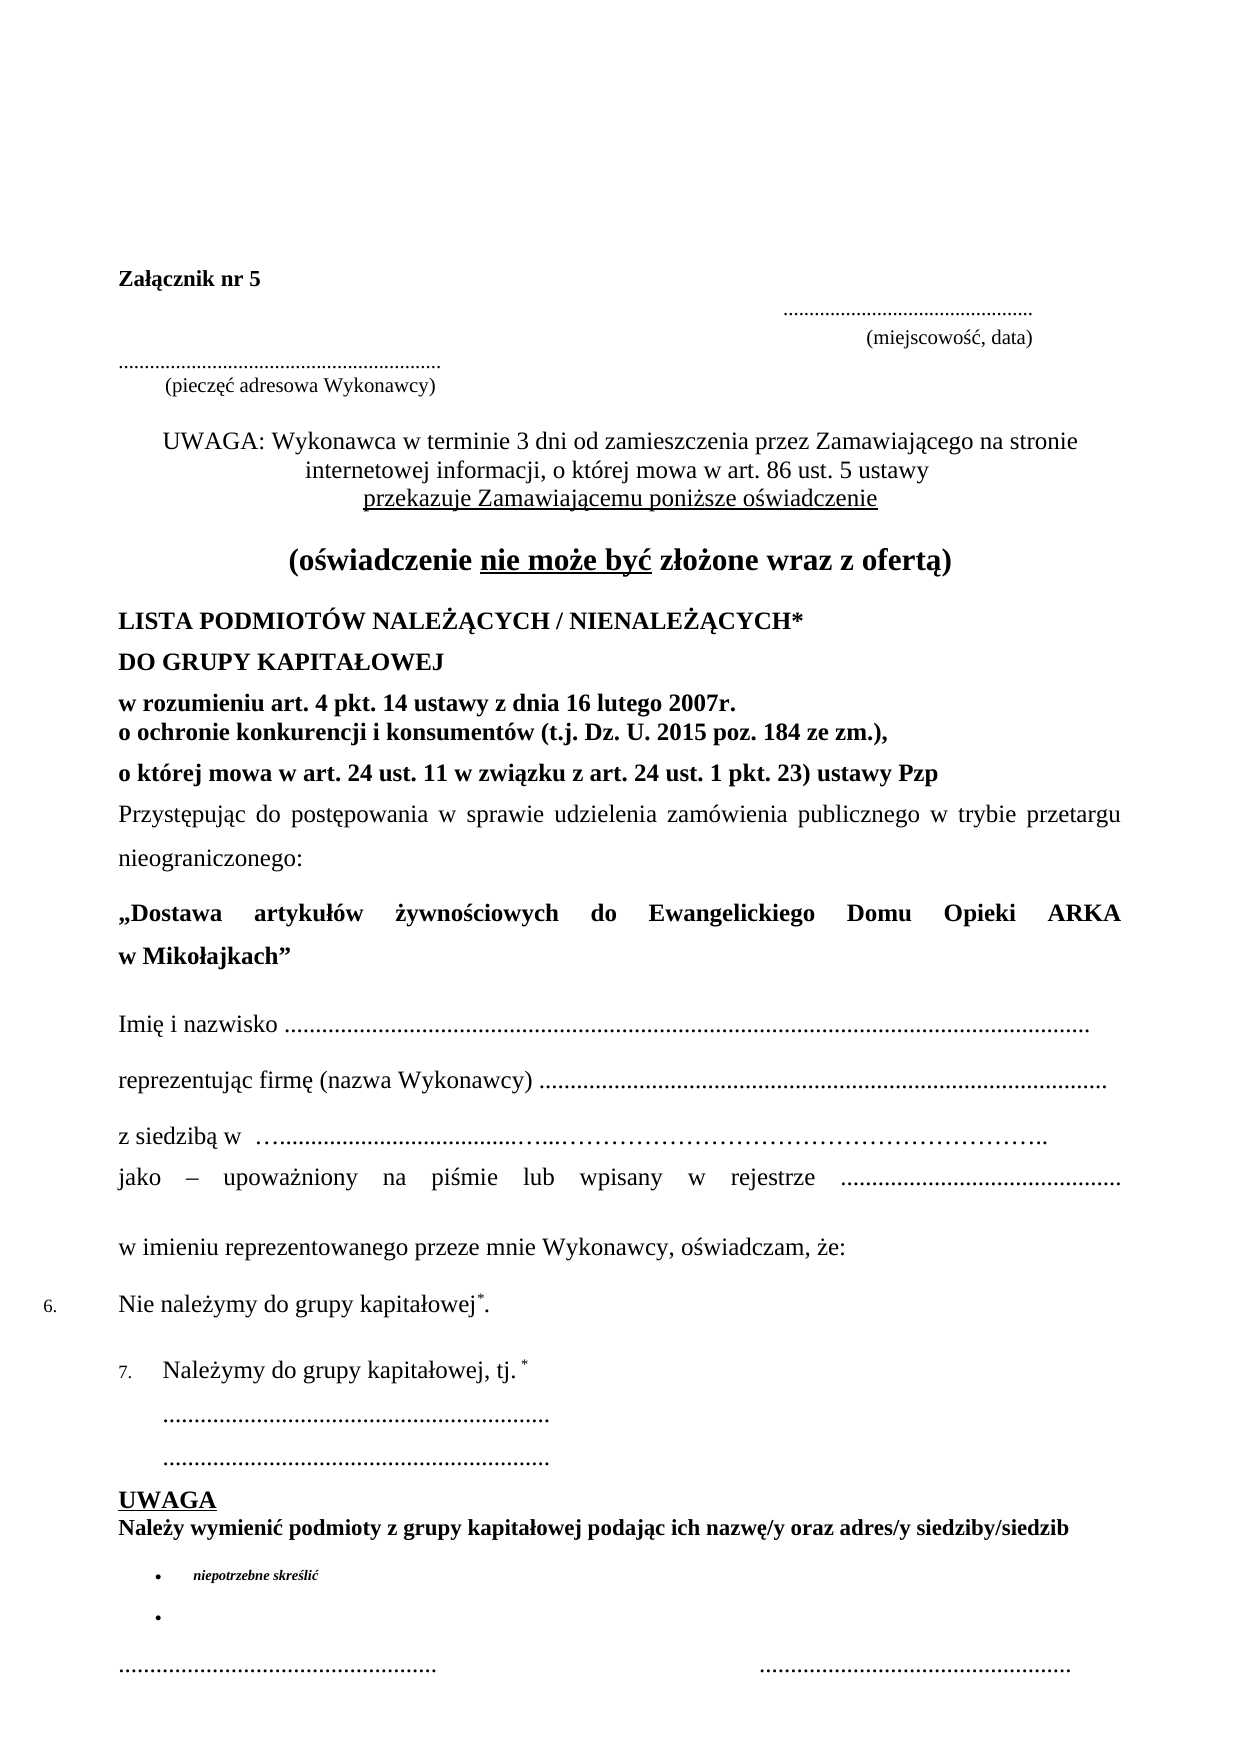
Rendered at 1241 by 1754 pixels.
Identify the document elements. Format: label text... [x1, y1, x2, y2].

text .............................................................. [162, 1442, 1122, 1471]
text Należy wymienić podmioty z grupy kapitałowej podając ich nazwę/y oraz adres/y siedziby/siedzib [118, 1514, 1122, 1540]
text .............................................................. [118, 349, 587, 373]
text jako – upoważniony na piśmie lub wpisany w rejestrze ............................................. [118, 1162, 1122, 1219]
text (miejscowość, data) [266, 325, 1122, 349]
text z siedzibą w …......................................…...………………………………………………….. [118, 1121, 1122, 1149]
text (oświadczenie nie może być złożone wraz z ofertą) [118, 541, 1122, 577]
text UWAGA [118, 1485, 1122, 1514]
text Załącznik nr 5 ................................................ [118, 265, 1122, 320]
text DO GRUPY KAPITAŁOWEJ [118, 647, 1122, 676]
text LISTA PODMIOTÓW NALEŻĄCYCH / NIENALEŻĄCYCH* [118, 606, 1122, 634]
list niepotrzebne skreślić [156, 1566, 1122, 1595]
text w imieniu reprezentowanego przeze mnie Wykonawcy, oświadczam, że: [118, 1232, 1122, 1261]
text Przystępując do postępowania w sprawie udzielenia zamówienia publicznego w trybie przetargu nieograniczonego: [118, 799, 1122, 871]
text reprezentując firmę (nazwa Wykonawcy) ........................................................................................... [118, 1065, 1122, 1094]
text w rozumieniu art. 4 pkt. 14 ustawy z dnia 16 lutego 2007r. o ochronie konkurencji i konsumentów (t.j. Dz. U. 2015 poz. 184 ze zm.), [118, 688, 1122, 746]
text Imię i nazwisko ................................................................................................................................. [118, 1009, 1122, 1038]
text UWAGA: Wykonawca w terminie 3 dni od zamieszczenia przez Zamawiającego na stronie internetowej informacji, o której mowa w art. 86 ust. 5 ustawy [118, 426, 1122, 483]
text ................................................... .................................................. [118, 1649, 1122, 1678]
text „Dostawa artykułów żywnościowych do Ewangelickiego Domu Opieki ARKA w Mikołajkach” [118, 898, 1122, 970]
text o której mowa w art. 24 ust. 11 w związku z art. 24 ust. 1 pkt. 23) ustawy Pzp [118, 758, 1122, 787]
text (pieczęć adresowa Wykonawcy) [118, 373, 587, 397]
text przekazuje Zamawiającemu poniższe oświadczenie [118, 483, 1122, 512]
list Nie należymy do grupy kapitałowej*. [43, 1289, 1122, 1318]
list Należymy do grupy kapitałowej, tj. * [118, 1356, 1122, 1384]
text .............................................................. [162, 1399, 1122, 1427]
